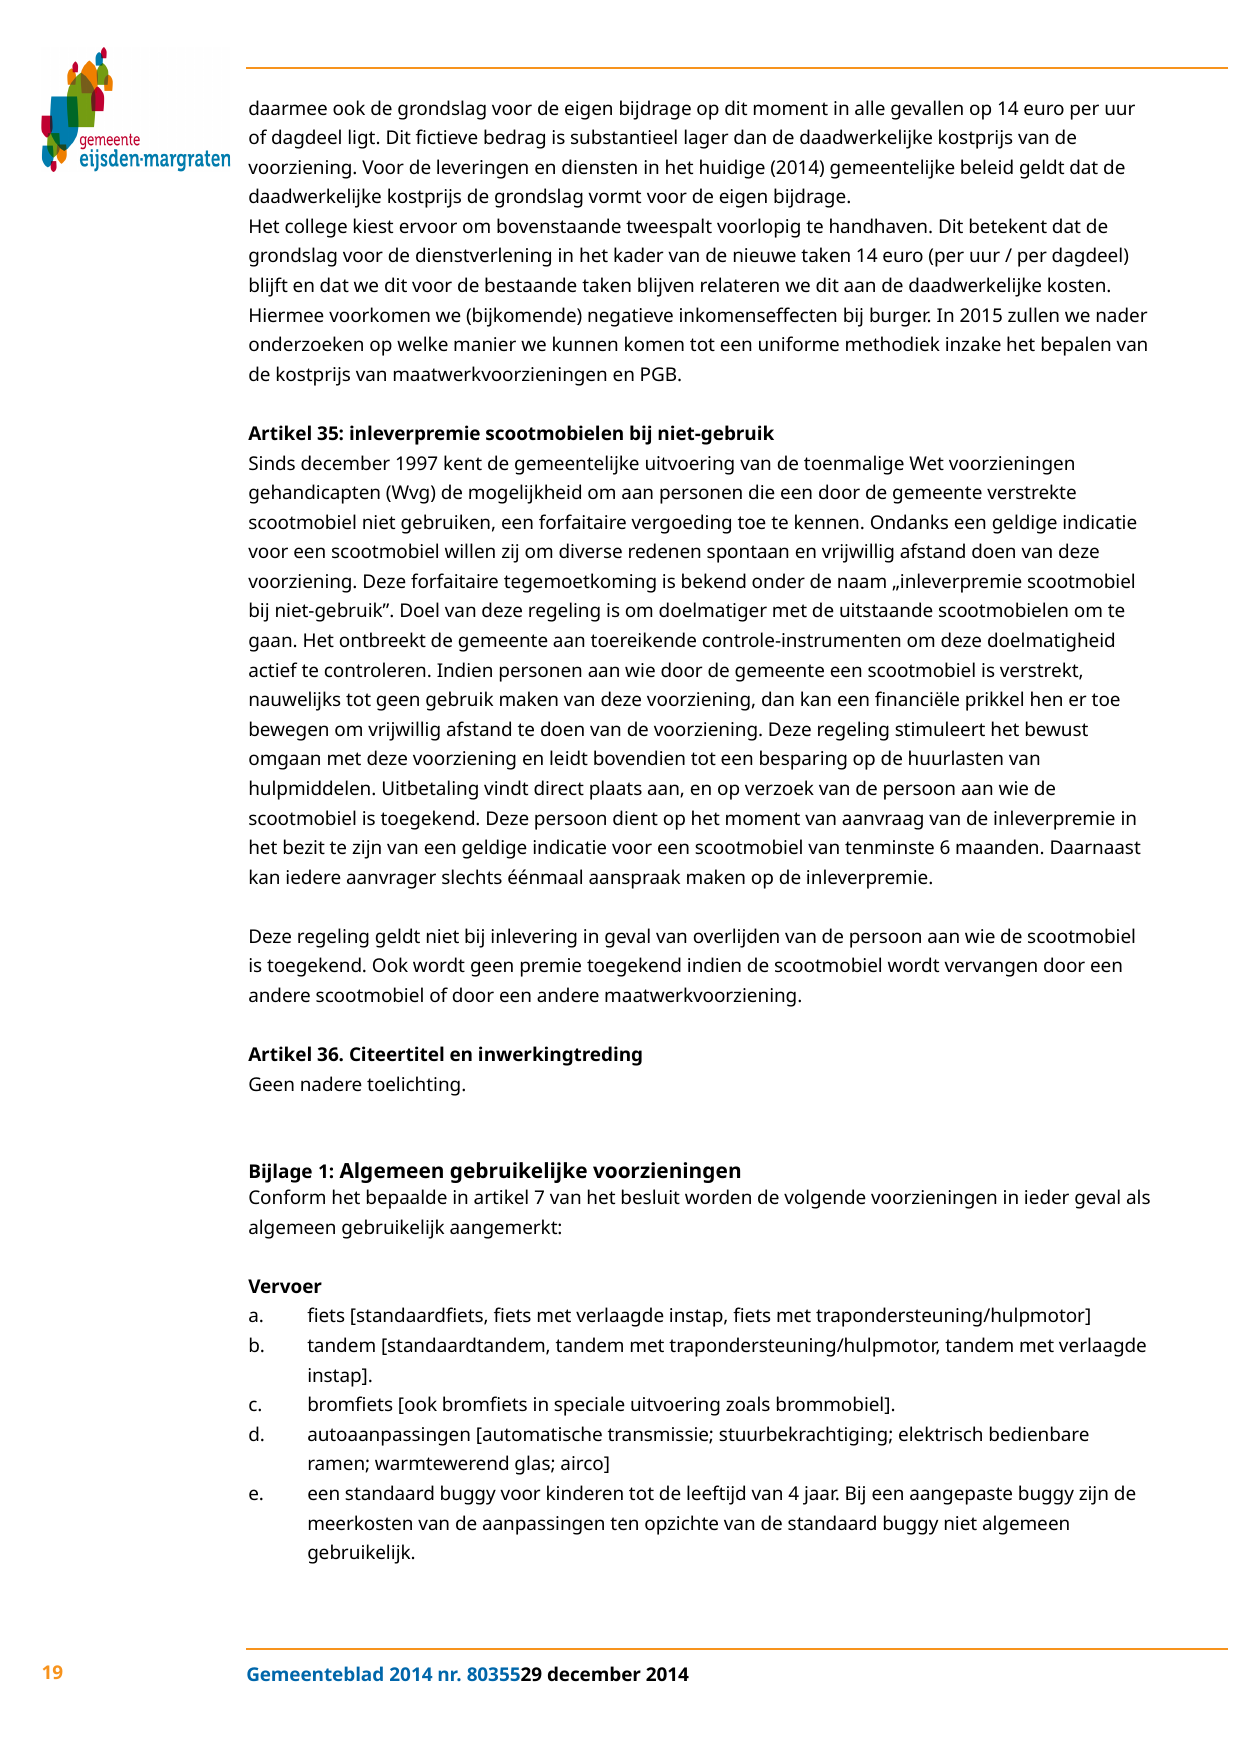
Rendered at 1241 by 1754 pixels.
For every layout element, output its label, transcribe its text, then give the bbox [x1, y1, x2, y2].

text Deze regeling geldt niet bij inlevering in geval van overlijden van de persoon aan wie de scootmobiel is toegekend. Ook wordt geen premie toegekend indien de scootmobiel wordt vervangen door een andere scootmobiel of door een andere maatwerkvoorziening. [248, 923, 1152, 1008]
text Vervoer [248, 1273, 1152, 1299]
text Artikel 35: inleverpremie scootmobielen bij niet-gebruik [248, 420, 1152, 446]
picture [41, 47, 231, 172]
list autoaanpassingen [automatische transmissie; stuurbekrachtiging; elektrisch bedienbare ramen; warmtewerend glas; airco] [248, 1421, 1152, 1476]
list fiets [standaardfiets, fiets met verlaagde instap, fiets met trapondersteuning/hulpmotor] [248, 1303, 1152, 1328]
list tandem [standaardtandem, tandem met trapondersteuning/hulpmotor, tandem met verlaagde instap]. [248, 1332, 1152, 1388]
text Sinds december 1997 kent de gemeentelijke uitvoering van de toenmalige Wet voorzieningen gehandicapten (Wvg) de mogelijkheid om aan personen die een door de gemeente verstrekte scootmobiel niet gebruiken, een forfaitaire vergoeding toe te kennen. Ondanks een geldige indicatie voor een scootmobiel willen zij om diverse redenen spontaan en vrijwillig afstand doen van deze voorziening. Deze forfaitaire tegemoetkoming is bekend onder de naam „inleverpremie scootmobiel bij niet-gebruik”. Doel van deze regeling is om doelmatiger met de uitstaande scootmobielen om te gaan. Het ontbreekt de gemeente aan toereikende controle-instrumenten om deze doelmatigheid actief te controleren. Indien personen aan wie door de gemeente een scootmobiel is verstrekt, nauwelijks tot geen gebruik maken van deze voorziening, dan kan een financiële prikkel hen er toe bewegen om vrijwillig afstand te doen van de voorziening. Deze regeling stimuleert het bewust omgaan met deze voorziening en leidt bovendien tot een besparing op de huurlasten van hulpmiddelen. Uitbetaling vindt direct plaats aan, en op verzoek van de persoon aan wie de scootmobiel is toegekend. Deze persoon dient op het moment van aanvraag van de inleverpremie in het bezit te zijn van een geldige indicatie voor een scootmobiel van tenminste 6 maanden. Daarnaast kan iedere aanvrager slechts éénmaal aanspraak maken op de inleverpremie. [248, 450, 1152, 890]
text Conform het bepaalde in artikel 7 van het besluit worden de volgende voorzieningen in ieder geval als algemeen gebruikelijk aangemerkt: [248, 1184, 1152, 1240]
text Bijlage 1: Algemeen gebruikelijke voorzieningen [248, 1156, 1152, 1184]
text daarmee ook de grondslag voor de eigen bijdrage op dit moment in alle gevallen op 14 euro per uur of dagdeel ligt. Dit fictieve bedrag is substantieel lager dan de daadwerkelijke kostprijs van de voorziening. Voor de leveringen en diensten in het huidige (2014) gemeentelijke beleid geldt dat de daadwerkelijke kostprijs de grondslag vormt voor de eigen bijdrage. [248, 95, 1152, 209]
text Artikel 36. Citeertitel en inwerkingtreding [248, 1041, 1152, 1067]
text Het college kiest ervoor om bovenstaande tweespalt voorlopig te handhaven. Dit betekent dat de grondslag voor de dienstverlening in het kader van de nieuwe taken 14 euro (per uur / per dagdeel) blijft en dat we dit voor de bestaande taken blijven relateren we dit aan de daadwerkelijke kosten. Hiermee voorkomen we (bijkomende) negatieve inkomenseffecten bij burger. In 2015 zullen we nader onderzoeken op welke manier we kunnen komen tot een uniforme methodiek inzake het bepalen van de kostprijs van maatwerkvoorzieningen en PGB. [248, 213, 1152, 387]
text Geen nadere toelichting. [248, 1071, 1152, 1097]
list een standaard buggy voor kinderen tot de leeftijd van 4 jaar. Bij een aangepaste buggy zijn de meerkosten van de aanpassingen ten opzichte van de standaard buggy niet algemeen gebruikelijk. [248, 1480, 1152, 1565]
list bromfiets [ook bromfiets in speciale uitvoering zoals brommobiel]. [248, 1391, 1152, 1417]
